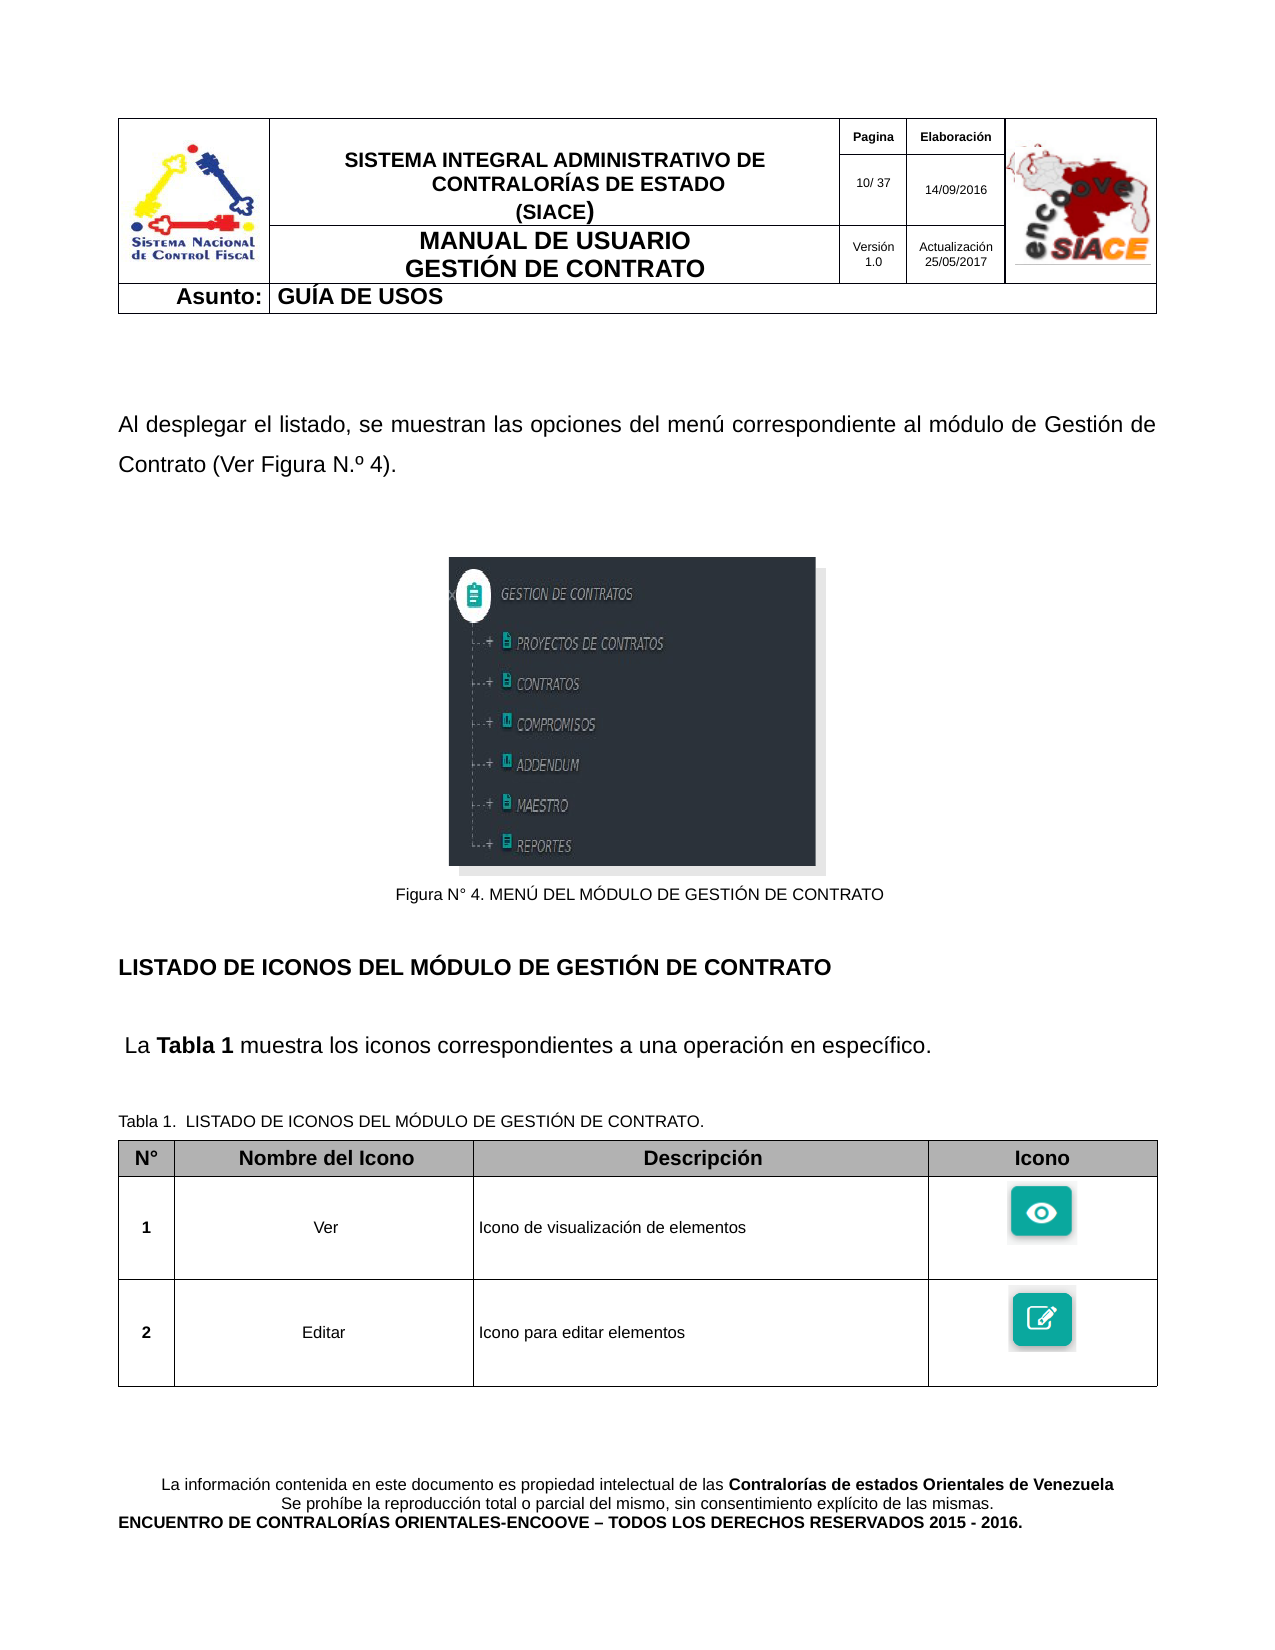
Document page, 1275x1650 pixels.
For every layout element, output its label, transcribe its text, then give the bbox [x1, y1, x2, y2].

table_cell Icono de visualización de elementos [474, 1177, 928, 1279]
table_header N° [119, 1141, 174, 1176]
text Figura N° 4. MENÚ DEL MÓDULO DE GESTIÓN DE CONTRATO [118, 885, 1157, 904]
table_cell [929, 1177, 1157, 1279]
table_cell [929, 1280, 1157, 1386]
picture [1006, 140, 1151, 266]
table_cell 2 [119, 1280, 174, 1386]
text La Tabla 1 muestra los iconos correspondientes a una operación en específico. [118, 1032, 1157, 1059]
text LISTADO DE ICONOS DEL MÓDULO DE GESTIÓN DE CONTRATO [118, 953, 1157, 980]
picture [448, 557, 816, 866]
picture [1007, 1181, 1078, 1245]
table_cell Editar [175, 1280, 473, 1386]
table_cell Ver [175, 1177, 473, 1279]
picture [121, 140, 267, 266]
table_header Descripción [474, 1141, 928, 1176]
table_cell 1 [119, 1177, 174, 1279]
text Al desplegar el listado, se muestran las opciones del menú correspondiente al módulo de Gestión de Contrato (Ver Figura N.º 4). [118, 411, 1157, 477]
table_cell Icono para editar elementos [474, 1280, 928, 1386]
table_header Nombre del Icono [175, 1141, 473, 1176]
table_header Icono [929, 1141, 1157, 1176]
text Tabla 1. LISTADO DE ICONOS DEL MÓDULO DE GESTIÓN DE CONTRATO. [118, 1111, 1157, 1131]
picture [1008, 1285, 1077, 1352]
